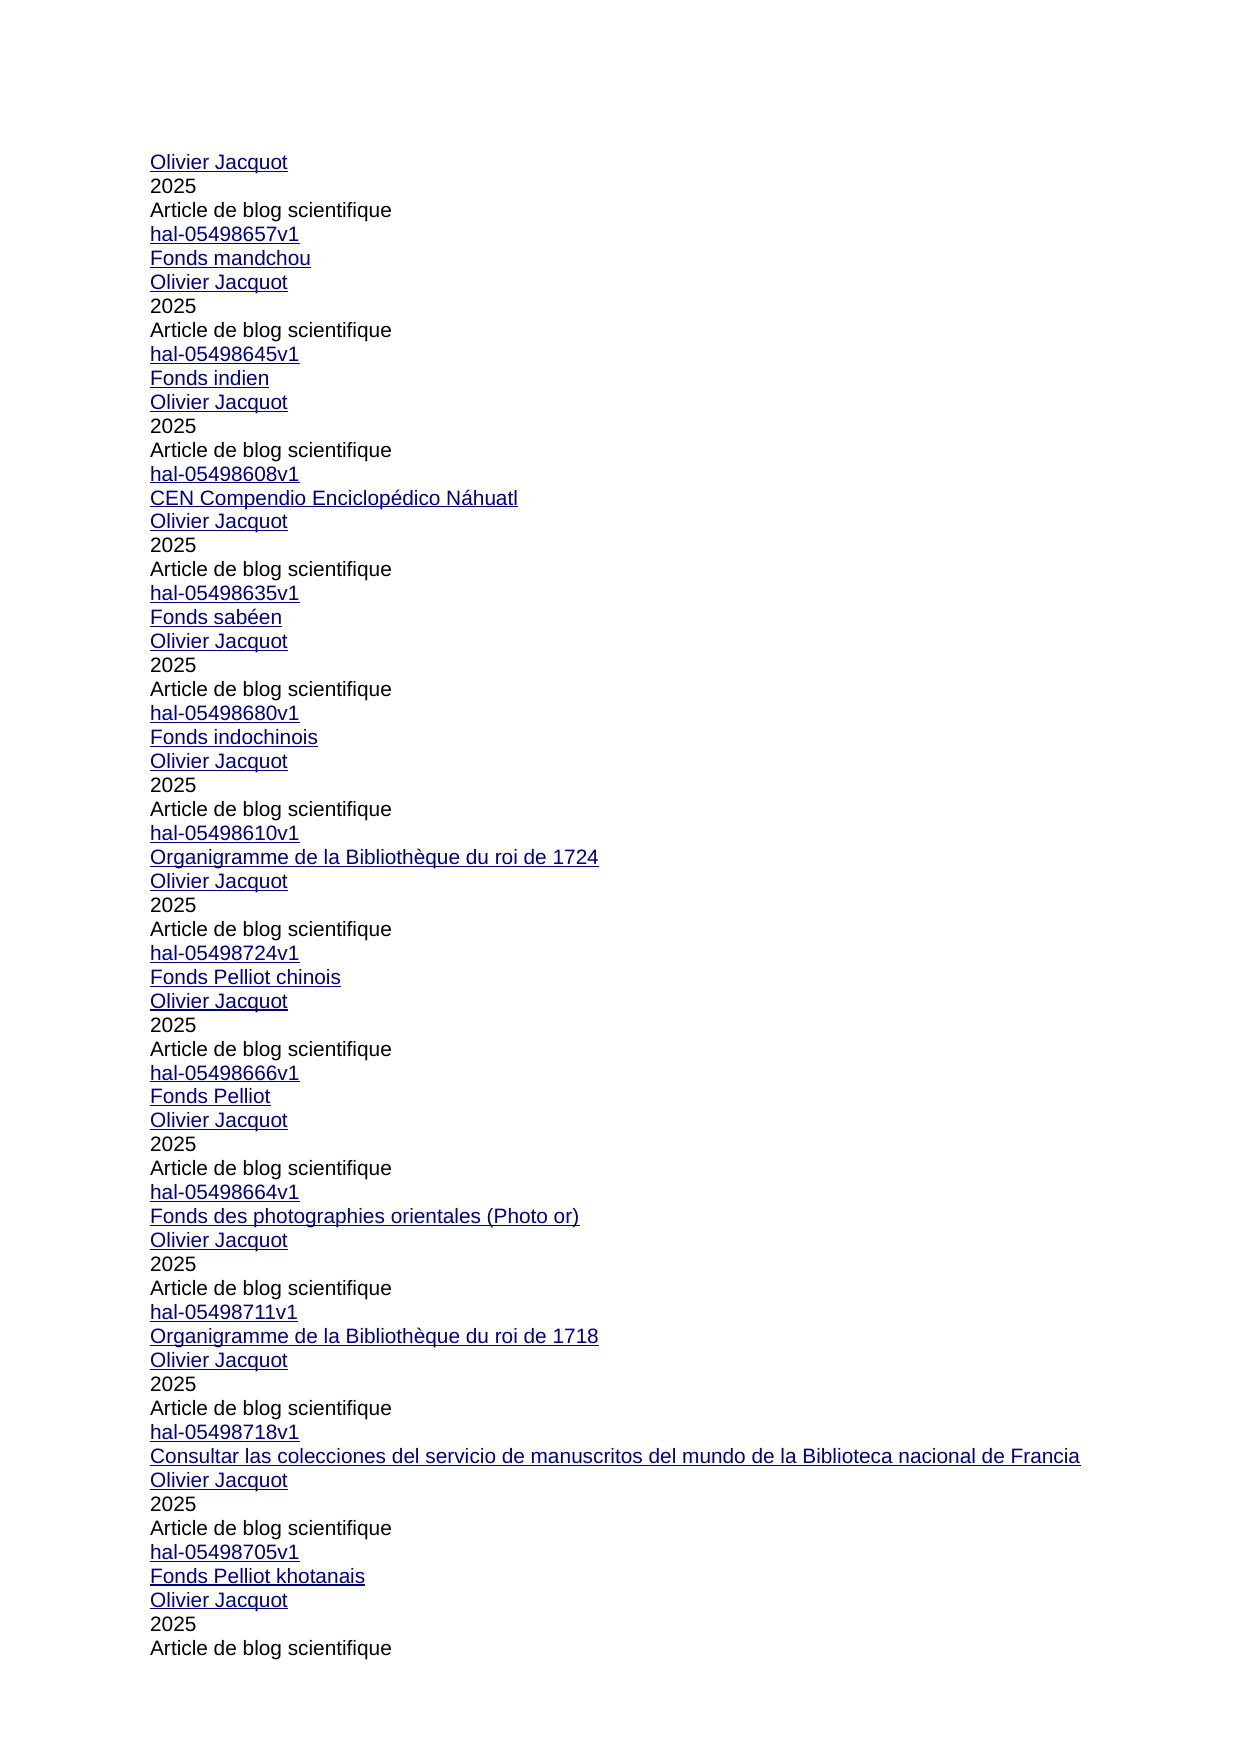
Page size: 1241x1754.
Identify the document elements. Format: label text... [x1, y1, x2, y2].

table_cell Fonds Pelliot chinois Olivier Jacquot 2025 Article de blog scientifique hal-05498666v1 [150, 965, 1090, 1084]
table_cell Fonds mandchou Olivier Jacquot 2025 Article de blog scientifique hal-05498645v1 [150, 246, 1090, 366]
table_cell Fonds des photographies orientales (Photo or) Olivier Jacquot 2025 Article de blog scientifique hal-05498711v1 [150, 1204, 1090, 1324]
table_cell CEN Compendio Enciclopédico Náhuatl Olivier Jacquot 2025 Article de blog scientifique hal-05498635v1 [150, 485, 1090, 605]
table_cell Fonds indochinois Olivier Jacquot 2025 Article de blog scientifique hal-05498610v1 [150, 725, 1090, 845]
table_cell Organigramme de la Bibliothèque du roi de 1724 Olivier Jacquot 2025 Article de blog scientifique hal-05498724v1 [150, 845, 1090, 964]
table_header Olivier Jacquot 2025 Article de blog scientifique hal-05498657v1 [150, 150, 1090, 246]
table_cell Fonds indien Olivier Jacquot 2025 Article de blog scientifique hal-05498608v1 [150, 366, 1090, 485]
table_cell Fonds Pelliot khotanais Olivier Jacquot 2025 Article de blog scientifique [150, 1564, 1090, 1659]
table_cell Fonds Pelliot Olivier Jacquot 2025 Article de blog scientifique hal-05498664v1 [150, 1084, 1090, 1204]
table_cell Fonds sabéen Olivier Jacquot 2025 Article de blog scientifique hal-05498680v1 [150, 605, 1090, 725]
table_cell Consultar las colecciones del servicio de manuscritos del mundo de la Biblioteca nacional de Francia Olivier Jacquot 2025 Article de blog scientifique hal-05498705v1 [150, 1444, 1090, 1563]
table_cell Organigramme de la Bibliothèque du roi de 1718 Olivier Jacquot 2025 Article de blog scientifique hal-05498718v1 [150, 1324, 1090, 1444]
